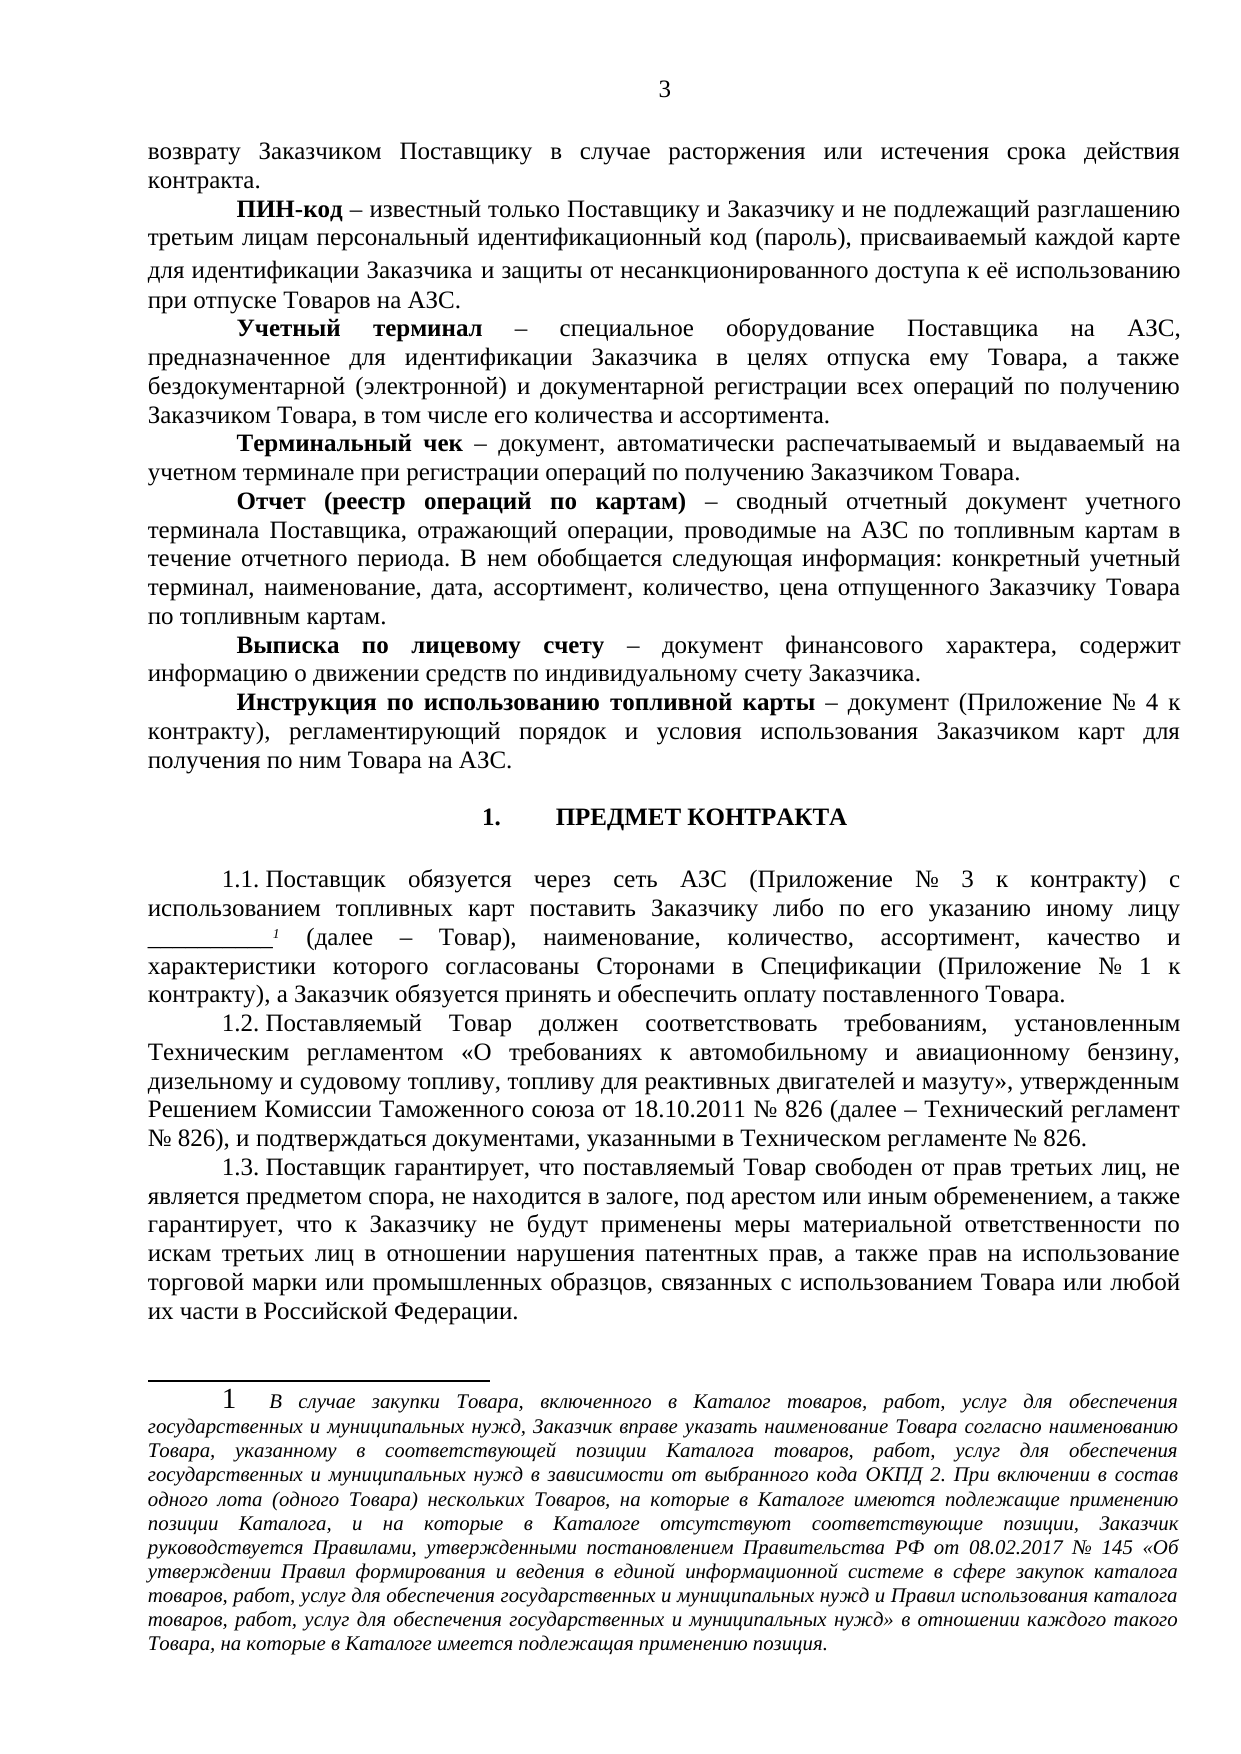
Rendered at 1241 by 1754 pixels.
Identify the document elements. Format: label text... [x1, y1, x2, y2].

text Учетный терминал – специальное оборудование Поставщика на АЗС, предназначенное для идентификации Заказчика в целях отпуска ему Товара, а также бездокументарной (электронной) и документарной регистрации всех операций по получению Заказчиком Товара, в том числе его количества и ассортимента. [148, 313, 1181, 428]
text Выписка по лицевому счету – документ финансового характера, содержит информацию о движении средств по индивидуальному счету Заказчика. [148, 630, 1181, 687]
text Терминальный чек – документ, автоматически распечатываемый и выдаваемый на учетном терминале при регистрации операций по получению Заказчиком Товара. [148, 428, 1181, 486]
text Инструкция по использованию топливной карты – документ (Приложение № 4 к контракту), регламентирующий порядок и условия использования Заказчиком карт для получения по ним Товара на АЗС. [148, 687, 1181, 773]
text 1.3. Поставщик гарантирует, что поставляемый Товар свободен от прав третьих лиц, не является предметом спора, не находится в залоге, под арестом или иным обременением, а также гарантирует, что к Заказчику не будут применены меры материальной ответственности по искам третьих лиц в отношении нарушения патентных прав, а также прав на использование торговой марки или промышленных образцов, связанных с использованием Товара или любой их части в Российской Федерации. [148, 1152, 1181, 1324]
text возврату Заказчиком Поставщику в случае расторжения или истечения срока действия контракта. [148, 136, 1181, 194]
text 1.1. Поставщик обязуется через сеть АЗС (Приложение № 3 к контракту) с использованием топливных карт поставить Заказчику либо по его указанию иному лицу __________ (далее – Товар), наименование, количество, ассортимент, качество и характеристики которого согласованы Сторонами в Спецификации (Приложение № 1 к контракту), а Заказчик обязуется принять и обеспечить оплату поставленного Товара. [148, 864, 1181, 1008]
text Отчет (реестр операций по картам) – сводный отчетный документ учетного терминала Поставщика, отражающий операции, проводимые на АЗС по топливным картам в течение отчетного периода. В нем обобщается следующая информация: конкретный учетный терминал, наименование, дата, ассортимент, количество, цена отпущенного Заказчику Товара по топливным картам. [148, 486, 1181, 630]
text В случае закупки Товара, включенного в Каталог товаров, работ, услуг для обеспечения государственных и муниципальных нужд, Заказчик вправе указать наименование Товара согласно наименованию Товара, указанному в соответствующей позиции Каталога товаров, работ, услуг для обеспечения государственных и муниципальных нужд в зависимости от выбранного кода ОКПД 2. При включении в состав одного лота (одного Товара) нескольких Товаров, на которые в Каталоге имеются подлежащие применению позиции Каталога, и на которые в Каталоге отсутствуют соответствующие позиции, Заказчик руководствуется Правилами, утвержденными постановлением Правительства РФ от 08.02.2017 № 145 «Об утверждении Правил формирования и ведения в единой информационной системе в сфере закупок каталога товаров, работ, услуг для обеспечения государственных и муниципальных нужд и Правил использования каталога товаров, работ, услуг для обеспечения государственных и муниципальных нужд» в отношении каждого такого Товара, на которые в Каталоге имеется подлежащая применению позиция. [148, 1381, 1181, 1655]
text ПИН-код – известный только Поставщику и Заказчику и не подлежащий разглашению третьим лицам персональный идентификационный код (пароль), присваиваемый каждой карте для идентификации Заказчика и защиты от несанкционированного доступа к её использованию при отпуске Товаров на АЗС. [148, 194, 1181, 313]
list ПРЕДМЕТ КОНТРАКТА [148, 802, 1181, 831]
text 1.2. Поставляемый Товар должен соответствовать требованиям, установленным Техническим регламентом «О требованиях к автомобильному и авиационному бензину, дизельному и судовому топливу, топливу для реактивных двигателей и мазуту», утвержденным Решением Комиссии Таможенного союза от 18.10.2011 № 826 (далее – Технический регламент № 826), и подтверждаться документами, указанными в Техническом регламенте № 826. [148, 1008, 1181, 1152]
